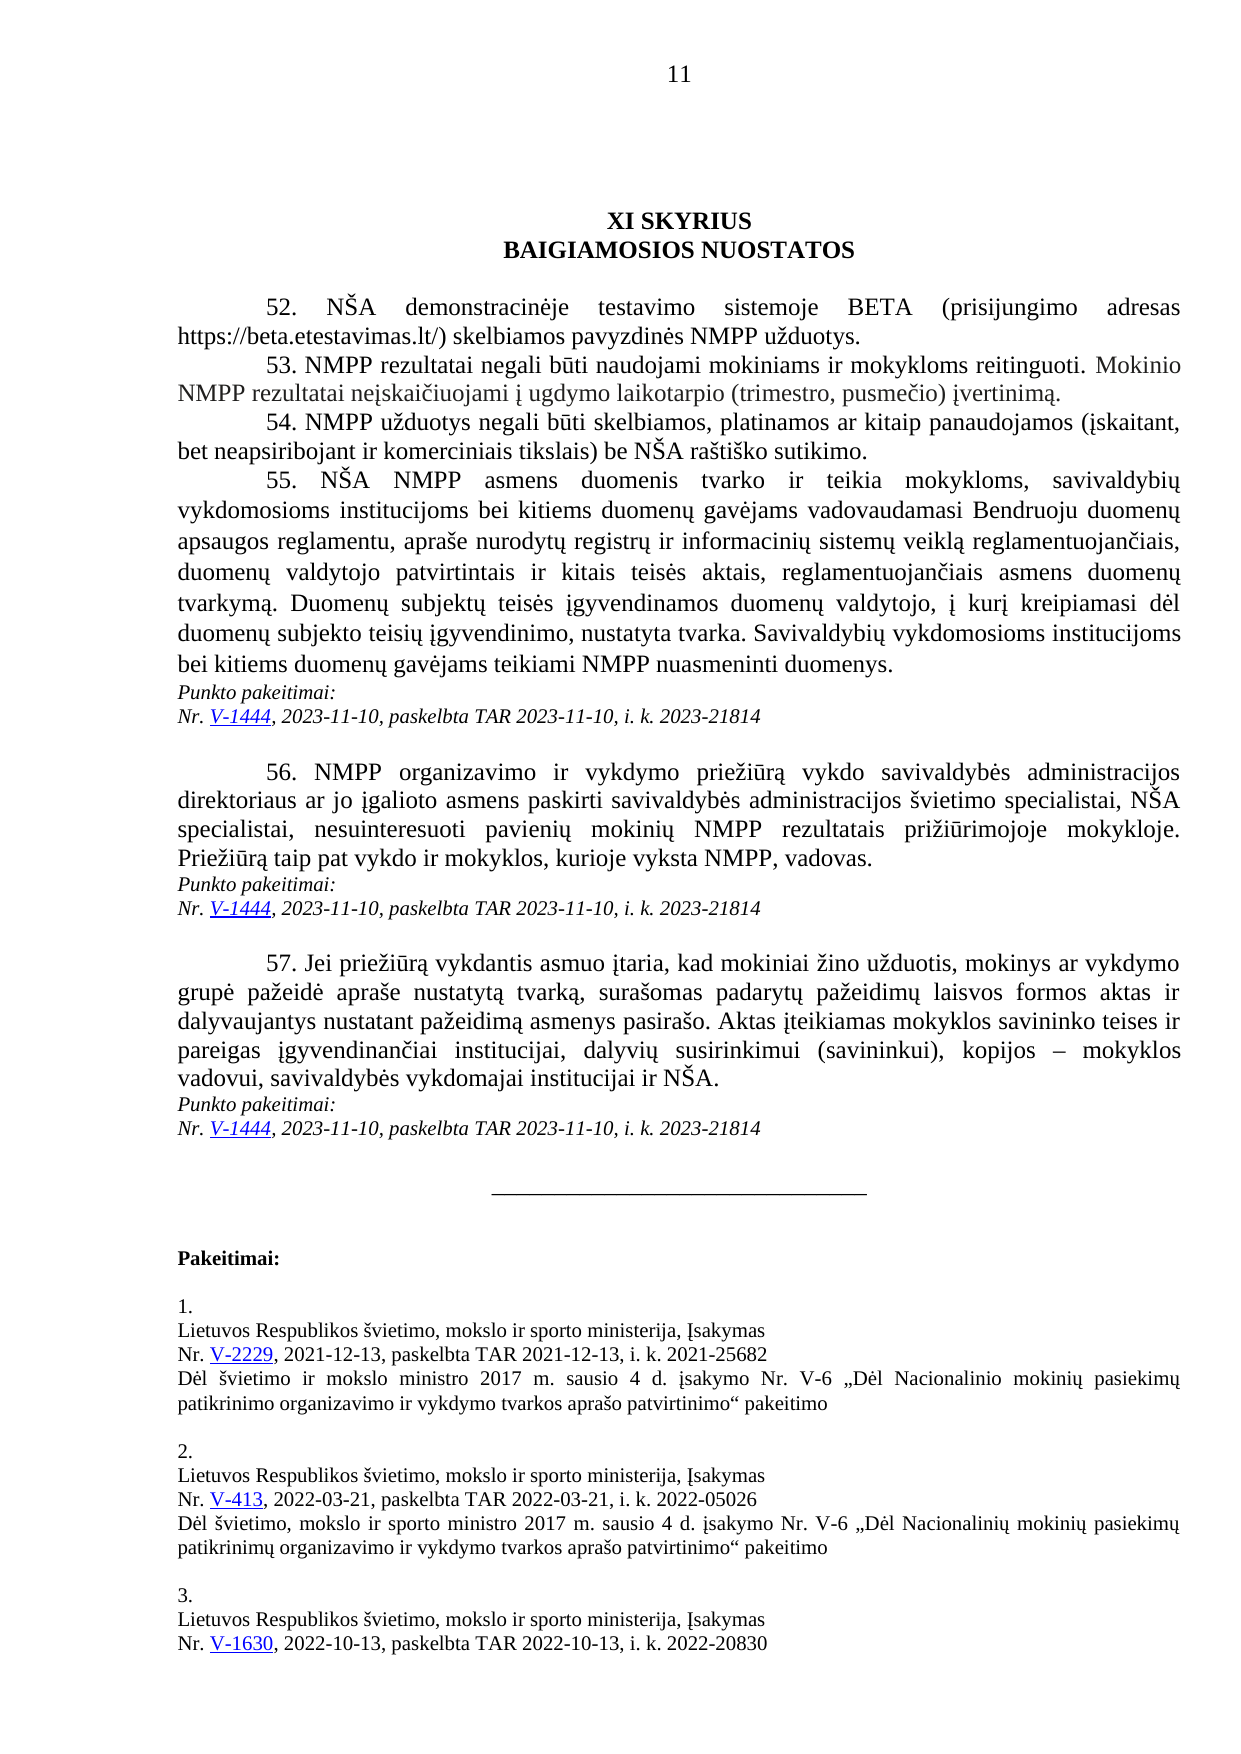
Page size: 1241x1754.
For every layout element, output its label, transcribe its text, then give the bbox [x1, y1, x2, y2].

text Dėl švietimo, mokslo ir sporto ministro 2017 m. sausio 4 d. įsakymo Nr. V-6 „Dėl Nacionalinių mokinių pasiekimų patikrinimų organizavimo ir vykdymo tvarkos aprašo patvirtinimo“ pakeitimo [177, 1511, 1181, 1559]
text Lietuvos Respublikos švietimo, mokslo ir sporto ministerija, Įsakymas [177, 1607, 1181, 1631]
text 53. NMPP rezultatai negali būti naudojami mokiniams ir mokykloms reitinguoti. Mokinio NMPP rezultatai neįskaičiuojami į ugdymo laikotarpio (trimestro, pusmečio) įvertinimą. [177, 350, 1181, 407]
text 3. [177, 1583, 1181, 1607]
text Pakeitimai: [177, 1246, 1181, 1270]
text 1. [177, 1294, 1181, 1318]
text 55. NŠA NMPP asmens duomenis tvarko ir teikia mokykloms, savivaldybių vykdomosioms institucijoms bei kitiems duomenų gavėjams vadovaudamasi Bendruoju duomenų apsaugos reglamentu, apraše nurodytų registrų ir informacinių sistemų veiklą reglamentuojančiais, duomenų valdytojo patvirtintais ir kitais teisės aktais, reglamentuojančiais asmens duomenų tvarkymą. Duomenų subjektų teisės įgyvendinamos duomenų valdytojo, į kurį kreipiamasi dėl duomenų subjekto teisių įgyvendinimo, nustatyta tvarka. Savivaldybių vykdomosioms institucijoms bei kitiems duomenų gavėjams teikiami NMPP nuasmeninti duomenys. [177, 465, 1181, 678]
text Lietuvos Respublikos švietimo, mokslo ir sporto ministerija, Įsakymas [177, 1463, 1181, 1487]
text Lietuvos Respublikos švietimo, mokslo ir sporto ministerija, Įsakymas [177, 1318, 1181, 1342]
text 52. NŠA demonstracinėje testavimo sistemoje BETA (prisijungimo adresas https://beta.etestavimas.lt/) skelbiamos pavyzdinės NMPP užduotys. [177, 292, 1181, 350]
text Nr. V-1444, 2023-11-10, paskelbta TAR 2023-11-10, i. k. 2023-21814 [177, 704, 1181, 728]
text Dėl švietimo ir mokslo ministro 2017 m. sausio 4 d. įsakymo Nr. V-6 „Dėl Nacionalinio mokinių pasiekimų patikrinimo organizavimo ir vykdymo tvarkos aprašo patvirtinimo“ pakeitimo [177, 1366, 1181, 1414]
text BAIGIAMOSIOS NUOSTATOS [177, 235, 1181, 263]
text 57. Jei priežiūrą vykdantis asmuo įtaria, kad mokiniai žino užduotis, mokinys ar vykdymo grupė pažeidė apraše nustatytą tvarką, surašomas padarytų pažeidimų laisvos formos aktas ir dalyvaujantys nustatant pažeidimą asmenys pasirašo. Aktas įteikiamas mokyklos savininko teises ir pareigas įgyvendinančiai institucijai, dalyvių susirinkimui (savininkui), kopijos – mokyklos vadovui, savivaldybės vykdomajai institucijai ir NŠA. [177, 948, 1181, 1092]
text Nr. V-413, 2022-03-21, paskelbta TAR 2022-03-21, i. k. 2022-05026 [177, 1487, 1181, 1511]
text ______________________________ [177, 1169, 1181, 1198]
text Nr. V-2229, 2021-12-13, paskelbta TAR 2021-12-13, i. k. 2021-25682 [177, 1342, 1181, 1366]
text 56. NMPP organizavimo ir vykdymo priežiūrą vykdo savivaldybės administracijos direktoriaus ar jo įgalioto asmens paskirti savivaldybės administracijos švietimo specialistai, NŠA specialistai, nesuinteresuoti pavienių mokinių NMPP rezultatais prižiūrimojoje mokykloje. Priežiūrą taip pat vykdo ir mokyklos, kurioje vyksta NMPP, vadovas. [177, 757, 1181, 872]
text Punkto pakeitimai: [177, 1092, 1181, 1116]
text 2. [177, 1438, 1181, 1463]
text Nr. V-1630, 2022-10-13, paskelbta TAR 2022-10-13, i. k. 2022-20830 [177, 1631, 1181, 1655]
text Punkto pakeitimai: [177, 680, 1181, 704]
text Punkto pakeitimai: [177, 872, 1181, 896]
text Nr. V-1444, 2023-11-10, paskelbta TAR 2023-11-10, i. k. 2023-21814 [177, 1116, 1181, 1140]
text 54. NMPP užduotys negali būti skelbiamos, platinamos ar kitaip panaudojamos (įskaitant, bet neapsiribojant ir komerciniais tikslais) be NŠA raštiško sutikimo. [177, 407, 1181, 465]
text XI SKYRIUS [177, 206, 1181, 235]
text Nr. V-1444, 2023-11-10, paskelbta TAR 2023-11-10, i. k. 2023-21814 [177, 896, 1181, 920]
